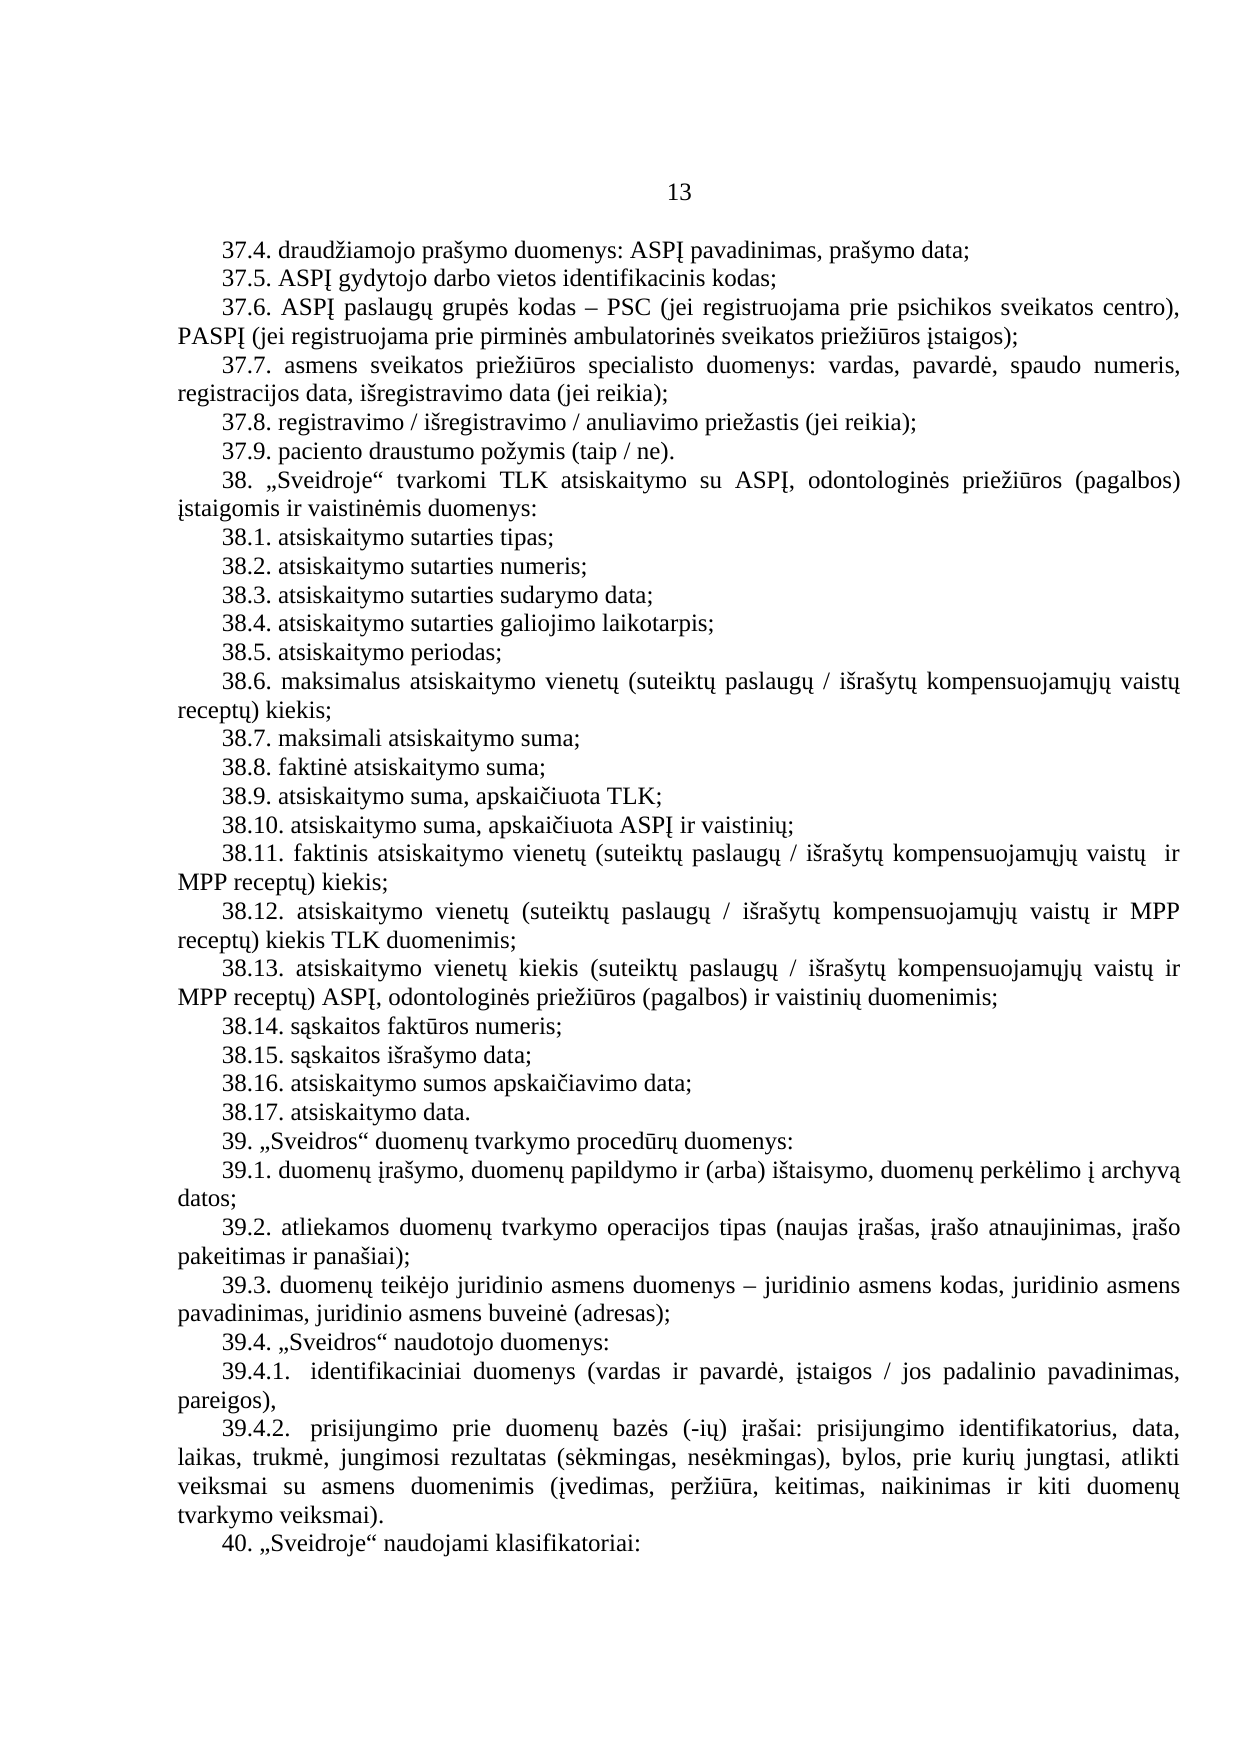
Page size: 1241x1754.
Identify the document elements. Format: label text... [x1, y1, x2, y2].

text 38.3. atsiskaitymo sutarties sudarymo data; [177, 580, 1181, 608]
text 38.15. sąskaitos išrašymo data; [177, 1040, 1181, 1068]
text 39. „Sveidros“ duomenų tvarkymo procedūrų duomenys: [177, 1126, 1181, 1155]
text 38.8. faktinė atsiskaitymo suma; [177, 752, 1181, 781]
text 39.1. duomenų įrašymo, duomenų papildymo ir (arba) ištaisymo, duomenų perkėlimo į archyvą datos; [177, 1155, 1181, 1212]
text 37.4. draudžiamojo prašymo duomenys: ASPĮ pavadinimas, prašymo data; [177, 235, 1181, 263]
text 38.9. atsiskaitymo suma, apskaičiuota TLK; [177, 781, 1181, 810]
text 38.16. atsiskaitymo sumos apskaičiavimo data; [177, 1068, 1181, 1097]
text 39.4.1. identifikaciniai duomenys (vardas ir pavardė, įstaigos / jos padalinio pavadinimas, pareigos), [177, 1356, 1181, 1413]
text 38.17. atsiskaitymo data. [177, 1097, 1181, 1126]
text 38.14. sąskaitos faktūros numeris; [177, 1011, 1181, 1040]
text 37.7. asmens sveikatos priežiūros specialisto duomenys: vardas, pavardė, spaudo numeris, registracijos data, išregistravimo data (jei reikia); [177, 350, 1181, 407]
text 38.10. atsiskaitymo suma, apskaičiuota ASPĮ ir vaistinių; [177, 810, 1181, 838]
text 38.4. atsiskaitymo sutarties galiojimo laikotarpis; [177, 608, 1181, 637]
text 37.6. ASPĮ paslaugų grupės kodas – PSC (jei registruojama prie psichikos sveikatos centro), PASPĮ (jei registruojama prie pirminės ambulatorinės sveikatos priežiūros įstaigos); [177, 292, 1181, 350]
text 38.2. atsiskaitymo sutarties numeris; [177, 551, 1181, 580]
text 39.2. atliekamos duomenų tvarkymo operacijos tipas (naujas įrašas, įrašo atnaujinimas, įrašo pakeitimas ir panašiai); [177, 1212, 1181, 1270]
text 38.5. atsiskaitymo periodas; [177, 637, 1181, 666]
text 38.11. faktinis atsiskaitymo vienetų (suteiktų paslaugų / išrašytų kompensuojamųjų vaistų ir MPP receptų) kiekis; [177, 838, 1181, 896]
text 37.8. registravimo / išregistravimo / anuliavimo priežastis (jei reikia); [177, 407, 1181, 436]
text 39.4.2. prisijungimo prie duomenų bazės (-ių) įrašai: prisijungimo identifikatorius, data, laikas, trukmė, jungimosi rezultatas (sėkmingas, nesėkmingas), bylos, prie kurių jungtasi, atlikti veiksmai su asmens duomenimis (įvedimas, peržiūra, keitimas, naikinimas ir kiti duomenų tvarkymo veiksmai). [177, 1413, 1181, 1528]
text 38.7. maksimali atsiskaitymo suma; [177, 723, 1181, 752]
text 38.13. atsiskaitymo vienetų kiekis (suteiktų paslaugų / išrašytų kompensuojamųjų vaistų ir MPP receptų) ASPĮ, odontologinės priežiūros (pagalbos) ir vaistinių duomenimis; [177, 953, 1181, 1011]
text 37.5. ASPĮ gydytojo darbo vietos identifikacinis kodas; [177, 263, 1181, 292]
text 38. „Sveidroje“ tvarkomi TLK atsiskaitymo su ASPĮ, odontologinės priežiūros (pagalbos) įstaigomis ir vaistinėmis duomenys: [177, 465, 1181, 522]
text 37.9. paciento draustumo požymis (taip / ne). [177, 436, 1181, 465]
text 39.3. duomenų teikėjo juridinio asmens duomenys – juridinio asmens kodas, juridinio asmens pavadinimas, juridinio asmens buveinė (adresas); [177, 1270, 1181, 1327]
text 39.4. „Sveidros“ naudotojo duomenys: [177, 1327, 1181, 1356]
text 38.6. maksimalus atsiskaitymo vienetų (suteiktų paslaugų / išrašytų kompensuojamųjų vaistų receptų) kiekis; [177, 666, 1181, 723]
text 38.1. atsiskaitymo sutarties tipas; [177, 522, 1181, 551]
text 38.12. atsiskaitymo vienetų (suteiktų paslaugų / išrašytų kompensuojamųjų vaistų ir MPP receptų) kiekis TLK duomenimis; [177, 896, 1181, 953]
text 40. „Sveidroje“ naudojami klasifikatoriai: [177, 1528, 1181, 1557]
